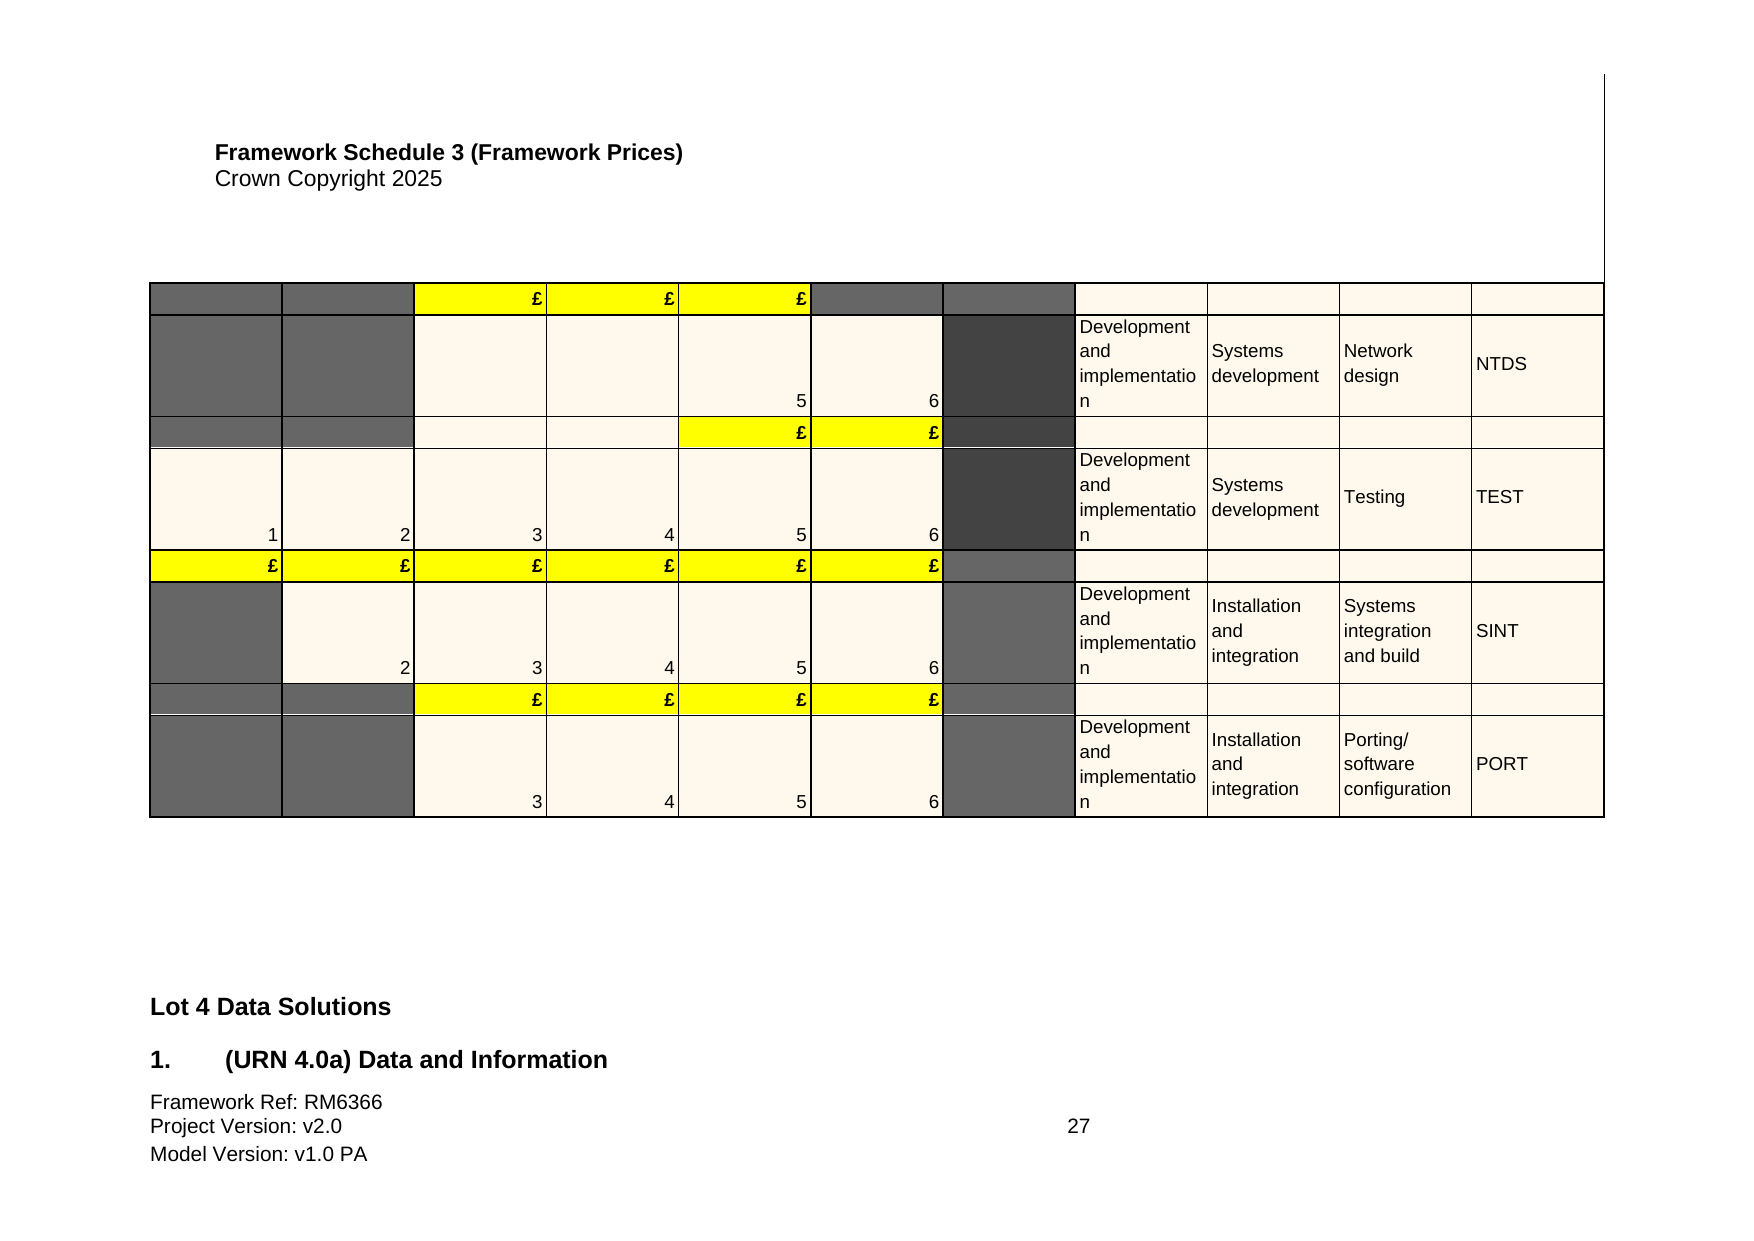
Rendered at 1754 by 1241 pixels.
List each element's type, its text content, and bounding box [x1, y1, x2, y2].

table_cell 5 [679, 716, 810, 816]
table_cell 1 [151, 449, 281, 549]
table_cell Porting/software configuration [1340, 716, 1471, 816]
table_cell 3 [415, 583, 546, 683]
table_cell 6 [812, 583, 942, 683]
table_cell £ [415, 551, 546, 581]
table_cell [812, 284, 942, 314]
table_cell [1076, 551, 1207, 581]
table_cell [151, 583, 281, 683]
table_cell [283, 417, 413, 447]
table_cell Systems development [1208, 449, 1339, 549]
text 1. (URN 4.0a) Data and Information [150, 1045, 1604, 1074]
text Lot 4 Data Solutions [150, 992, 1604, 1020]
table_cell Development and implementation [1076, 716, 1207, 816]
table_cell [1340, 417, 1471, 447]
table_cell £ [547, 684, 678, 714]
table_cell 4 [547, 716, 678, 816]
table_cell [1208, 284, 1339, 314]
table_cell [1472, 551, 1603, 581]
table_cell £ [679, 684, 810, 714]
table_cell 5 [679, 316, 810, 416]
table_cell £ [812, 551, 942, 581]
table_cell [151, 716, 281, 816]
table_cell £ [679, 284, 810, 314]
table_cell [1472, 284, 1603, 314]
table_cell 6 [812, 449, 942, 549]
table_cell [1340, 684, 1471, 714]
table_cell Systems integration and build [1340, 583, 1471, 683]
table_cell [1472, 417, 1603, 447]
table_cell [1208, 417, 1339, 447]
table_cell 4 [547, 449, 678, 549]
table_cell 5 [679, 449, 810, 549]
table_cell [283, 716, 413, 816]
table_cell [944, 551, 1074, 581]
table_cell [547, 417, 678, 447]
table_cell £ [547, 284, 678, 314]
table_cell [1076, 284, 1207, 314]
table_cell Installation and integration [1208, 716, 1339, 816]
table_cell 3 [415, 449, 546, 549]
table_cell Systems development [1208, 316, 1339, 416]
table_cell SINT [1472, 583, 1603, 683]
table_cell £ [283, 551, 413, 581]
table_cell [1340, 284, 1471, 314]
table_cell 4 [547, 583, 678, 683]
table_cell [1076, 684, 1207, 714]
table_cell [1472, 684, 1603, 714]
table_cell Installation and integration [1208, 583, 1339, 683]
table_cell PORT [1472, 716, 1603, 816]
table_cell £ [415, 284, 546, 314]
table_cell 6 [812, 316, 942, 416]
table_cell [151, 316, 281, 416]
table_cell [944, 284, 1074, 314]
table_cell [415, 316, 546, 416]
table_cell [283, 284, 413, 314]
table_cell [415, 417, 546, 447]
table_cell [1076, 417, 1207, 447]
table_cell 2 [283, 449, 413, 549]
table_cell [283, 316, 413, 416]
table_cell [944, 583, 1074, 683]
table_cell [1340, 551, 1471, 581]
table_cell Development and implementation [1076, 583, 1207, 683]
table_cell [1208, 684, 1339, 714]
table_cell NTDS [1472, 316, 1603, 416]
table_cell [151, 417, 281, 447]
table_cell [283, 684, 413, 714]
table_cell Development and implementation [1076, 449, 1207, 549]
table_cell [944, 417, 1074, 447]
table_cell [944, 449, 1074, 549]
table_cell [151, 284, 281, 314]
table_cell Testing [1340, 449, 1471, 549]
table_cell [944, 684, 1074, 714]
table_cell [944, 716, 1074, 816]
table_cell 5 [679, 583, 810, 683]
table_cell £ [812, 417, 942, 447]
table_cell £ [547, 551, 678, 581]
table_cell Network design [1340, 316, 1471, 416]
table_cell £ [679, 417, 810, 447]
table_cell 3 [415, 716, 546, 816]
table_cell [151, 684, 281, 714]
table_cell £ [415, 684, 546, 714]
table_cell Development and implementation [1076, 316, 1207, 416]
table_cell £ [151, 551, 281, 581]
table_cell [547, 316, 678, 416]
table_cell [944, 316, 1074, 416]
table_cell [1208, 551, 1339, 581]
table_cell 6 [812, 716, 942, 816]
table_cell 2 [283, 583, 413, 683]
table_cell £ [812, 684, 942, 714]
table_cell £ [679, 551, 810, 581]
table_cell TEST [1472, 449, 1603, 549]
